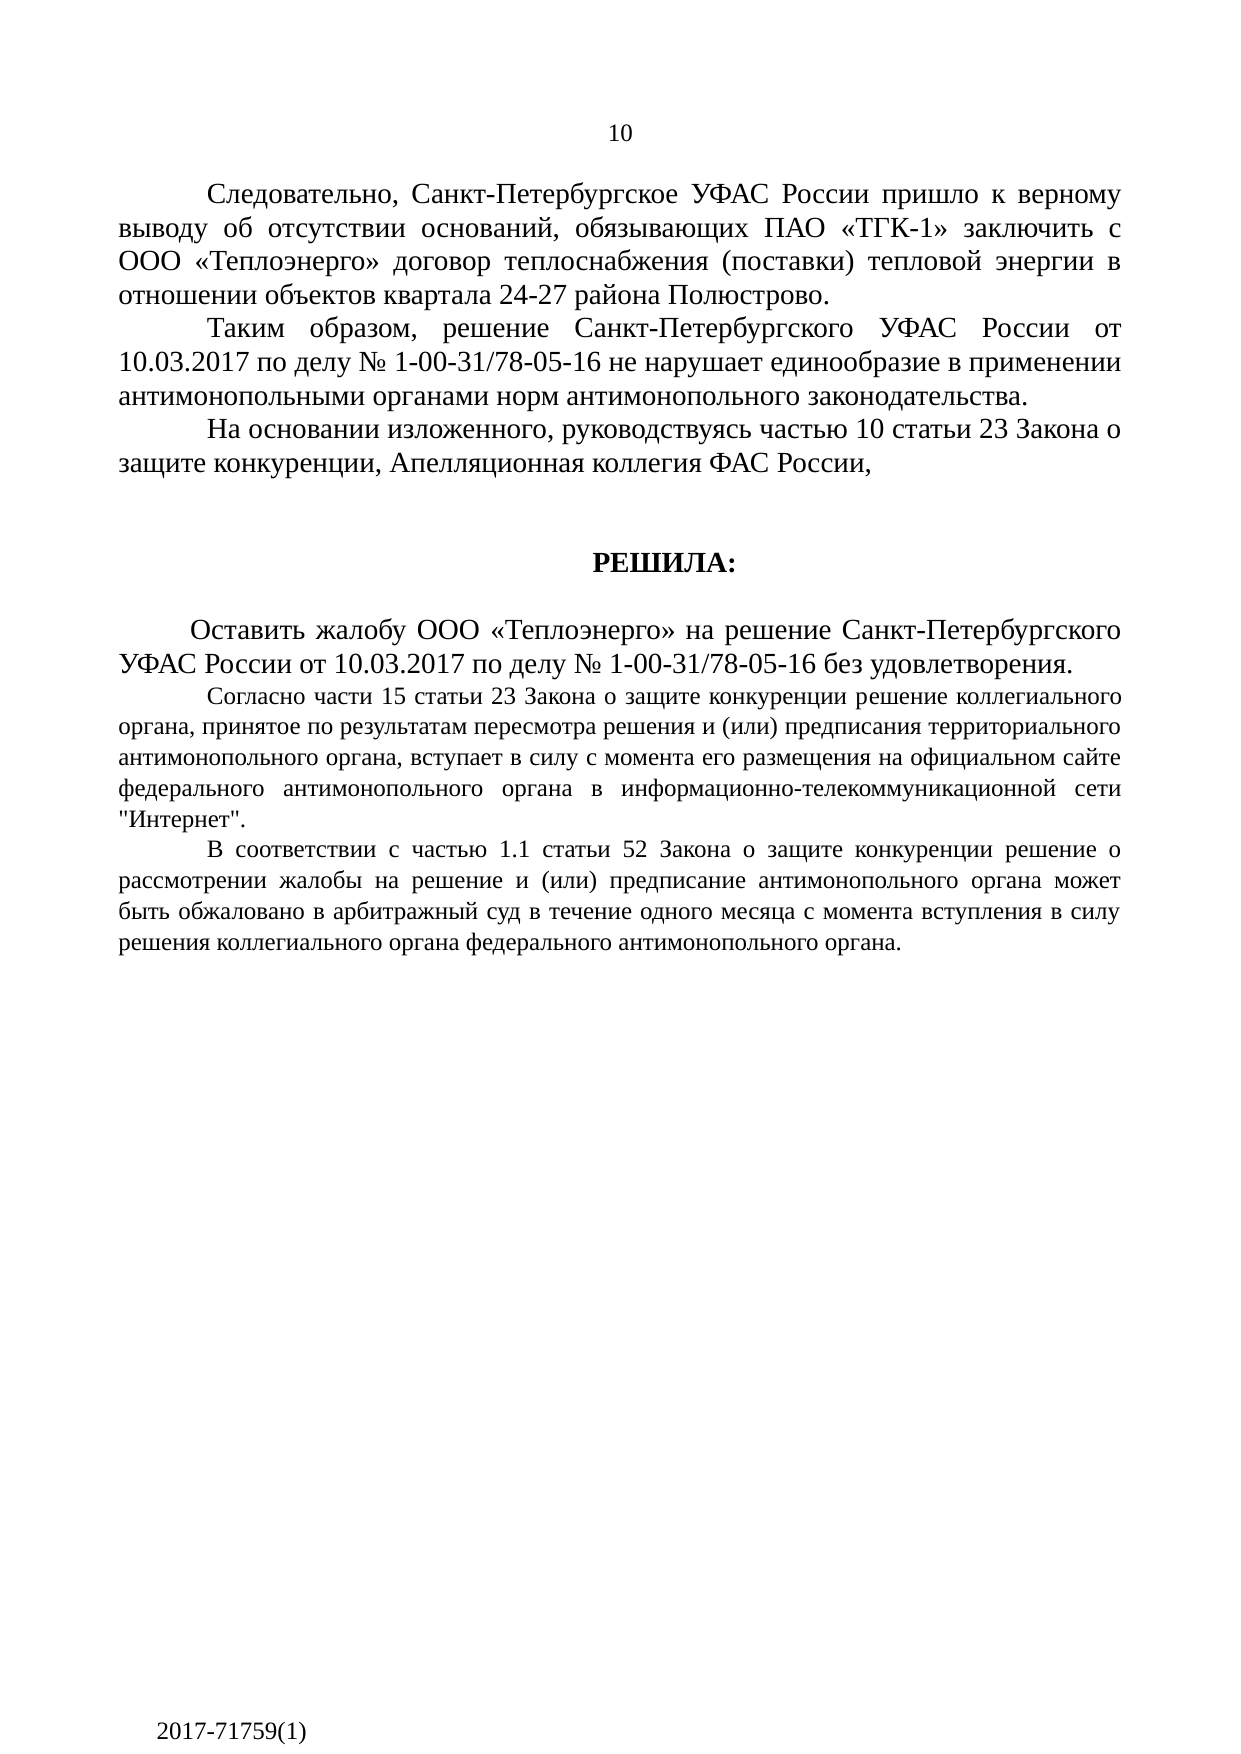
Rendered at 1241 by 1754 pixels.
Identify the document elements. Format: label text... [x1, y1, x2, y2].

text Оставить жалобу ООО «Теплоэнерго» на решение Санкт-Петербургского УФАС России от 10.03.2017 по делу № 1-00-31/78-05-16 без удовлетворения. [118, 612, 1122, 679]
text Следовательно, Санкт-Петербургское УФАС России пришло к верному выводу об отсутствии оснований, обязывающих ПАО «ТГК-1» заключить с ООО «Теплоэнерго» договор теплоснабжения (поставки) тепловой энергии в отношении объектов квартала 24-27 района Полюстрово. [118, 176, 1122, 311]
text Таким образом, решение Санкт-Петербургского УФАС России от 10.03.2017 по делу № 1-00-31/78-05-16 не нарушает единообразие в применении антимонопольными органами норм антимонопольного законодательства. [118, 311, 1122, 411]
text На основании изложенного, руководствуясь частью 10 статьи 23 Закона о защите конкуренции, Апелляционная коллегия ФАС России, [118, 411, 1122, 478]
text Согласно части 15 статьи 23 Закона о защите конкуренции решение коллегиального органа, принятое по результатам пересмотра решения и (или) предписания территориального антимонопольного органа, вступает в силу с момента его размещения на официальном сайте федерального антимонопольного органа в информационно-телекоммуникационной сети "Интернет". [118, 679, 1122, 833]
text РЕШИЛА: [118, 545, 1122, 579]
text В соответствии с частью 1.1 статьи 52 Закона о защите конкуренции решение о рассмотрении жалобы на решение и (или) предписание антимонопольного органа может быть обжаловано в арбитражный суд в течение одного месяца с момента вступления в силу решения коллегиального органа федерального антимонопольного органа. [118, 833, 1122, 956]
